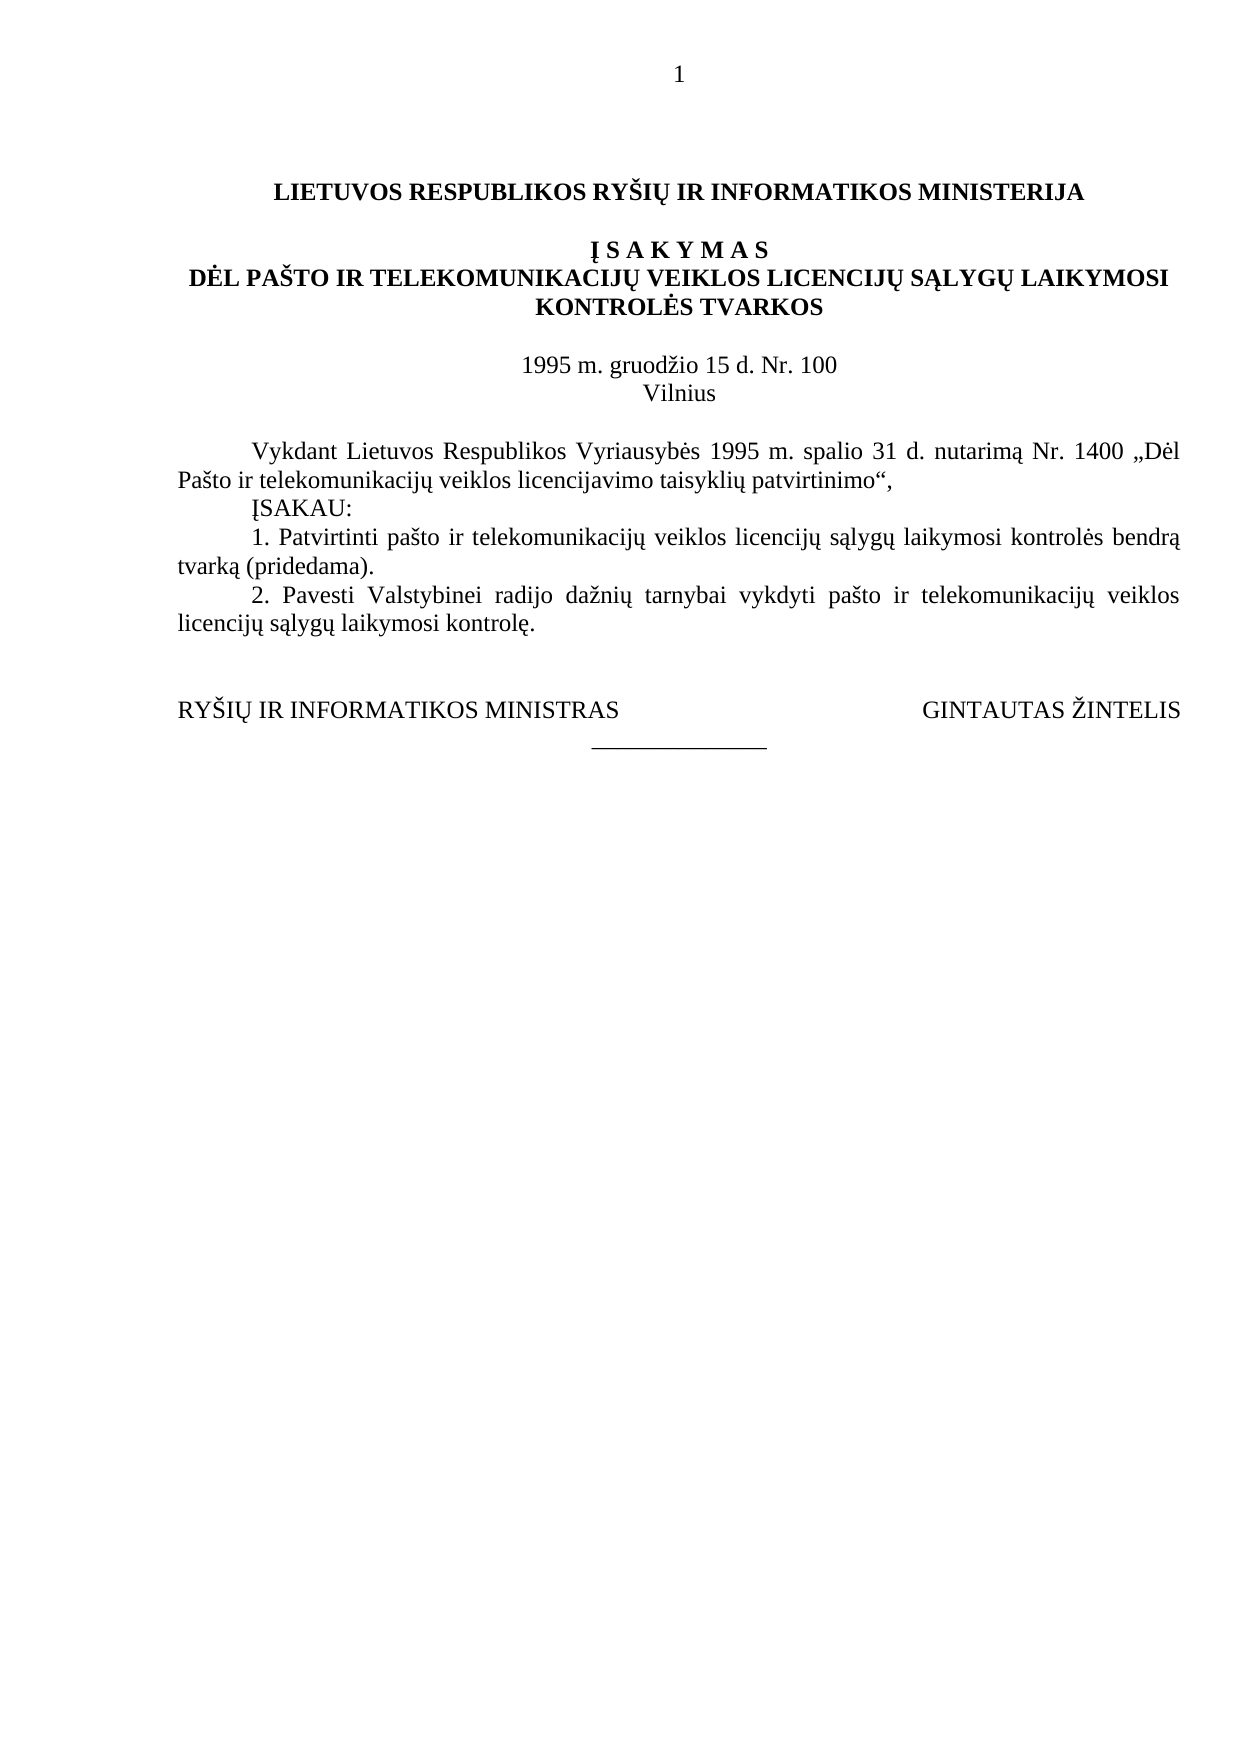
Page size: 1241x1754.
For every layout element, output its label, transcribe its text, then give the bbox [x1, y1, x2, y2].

text ______________ [177, 723, 1181, 752]
text RYŠIŲ IR INFORMATIKOS MINISTRAS GINTAUTAS ŽINTELIS [177, 695, 1181, 723]
text Vilnius [177, 378, 1181, 407]
text DĖL PAŠTO IR TELEKOMUNIKACIJŲ VEIKLOS LICENCIJŲ SĄLYGŲ LAIKYMOSI KONTROLĖS TVARKOS [177, 263, 1181, 321]
text Į S A K Y M A S [177, 235, 1181, 263]
text Vykdant Lietuvos Respublikos Vyriausybės 1995 m. spalio 31 d. nutarimą Nr. 1400 „Dėl Pašto ir telekomunikacijų veiklos licencijavimo taisyklių patvirtinimo“, [177, 436, 1181, 493]
text 2. Pavesti Valstybinei radijo dažnių tarnybai vykdyti pašto ir telekomunikacijų veiklos licencijų sąlygų laikymosi kontrolę. [177, 580, 1181, 637]
text 1995 m. gruodžio 15 d. Nr. 100 [177, 350, 1181, 378]
text LIETUVOS RESPUBLIKOS RYŠIŲ IR INFORMATIKOS MINISTERIJA [177, 177, 1181, 206]
text ĮSAKAU: [177, 493, 1181, 522]
text 1. Patvirtinti pašto ir telekomunikacijų veiklos licencijų sąlygų laikymosi kontrolės bendrą tvarką (pridedama). [177, 522, 1181, 580]
